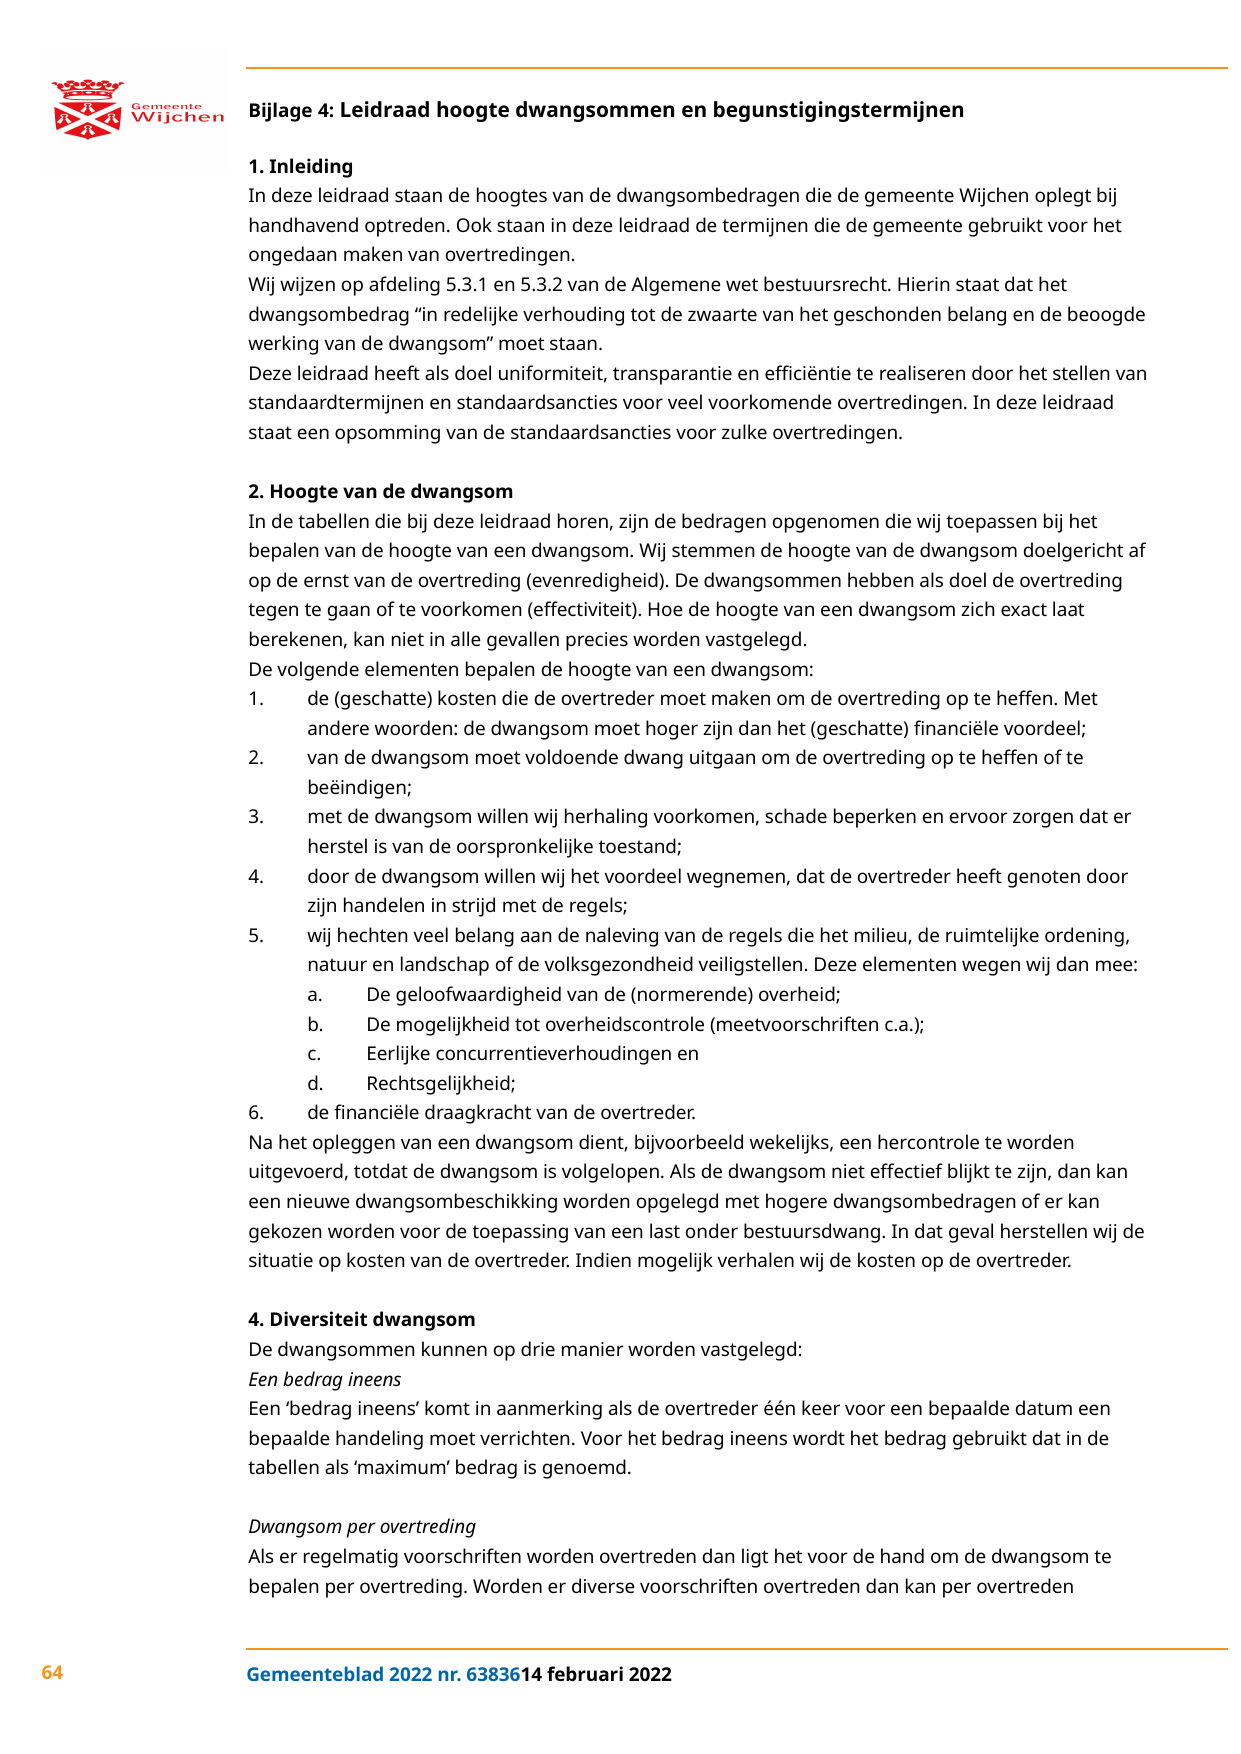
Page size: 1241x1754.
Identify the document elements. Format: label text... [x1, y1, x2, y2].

text 1. Inleiding [248, 153, 1152, 179]
text In deze leidraad staan de hoogtes van de dwangsombedragen die de gemeente Wijchen oplegt bij handhavend optreden. Ook staan in deze leidraad de termijnen die de gemeente gebruikt voor het ongedaan maken van overtredingen. [248, 182, 1152, 267]
list Rechtsgelijkheid; [307, 1070, 1152, 1096]
text Wij wijzen op afdeling 5.3.1 en 5.3.2 van de Algemene wet bestuursrecht. Hierin staat dat het dwangsombedrag “in redelijke verhouding tot de zwaarte van het geschonden belang en de beoogde werking van de dwangsom” moet staan. [248, 271, 1152, 356]
text Dwangsom per overtreding [248, 1514, 1152, 1539]
text In de tabellen die bij deze leidraad horen, zijn de bedragen opgenomen die wij toepassen bij het bepalen van de hoogte van een dwangsom. Wij stemmen de hoogte van de dwangsom doelgericht af op de ernst van de overtreding (evenredigheid). De dwangsommen hebben als doel de overtreding tegen te gaan of te voorkomen (effectiviteit). Hoe de hoogte van een dwangsom zich exact laat berekenen, kan niet in alle gevallen precies worden vastgelegd. [248, 508, 1152, 652]
list van de dwangsom moet voldoende dwang uitgaan om de overtreding op te heffen of te beëindigen; [248, 744, 1152, 800]
list De mogelijkheid tot overheidscontrole (meetvoorschriften c.a.); [307, 1011, 1152, 1037]
text 4. Diversiteit dwangsom [248, 1307, 1152, 1332]
list wij hechten veel belang aan de naleving van de regels die het milieu, de ruimtelijke ordening, natuur en landschap of de volksgezondheid veiligstellen. Deze elementen wegen wij dan mee: [248, 922, 1152, 977]
text Een bedrag ineens [248, 1366, 1152, 1392]
list Eerlijke concurrentieverhoudingen en [307, 1040, 1152, 1066]
text Als er regelmatig voorschriften worden overtreden dan ligt het voor de hand om de dwangsom te bepalen per overtreding. Worden er diverse voorschriften overtreden dan kan per overtreden [248, 1543, 1152, 1599]
list De geloofwaardigheid van de (normerende) overheid; [307, 981, 1152, 1007]
list met de dwangsom willen wij herhaling voorkomen, schade beperken en ervoor zorgen dat er herstel is van de oorspronkelijke toestand; [248, 804, 1152, 859]
text De dwangsommen kunnen op drie manier worden vastgelegd: [248, 1336, 1152, 1362]
picture [41, 47, 231, 172]
list door de dwangsom willen wij het voordeel wegnemen, dat de overtreder heeft genoten door zijn handelen in strijd met de regels; [248, 863, 1152, 918]
list de (geschatte) kosten die de overtreder moet maken om de overtreding op te heffen. Met andere woorden: de dwangsom moet hoger zijn dan het (geschatte) financiële voordeel; [248, 685, 1152, 741]
text 2. Hoogte van de dwangsom [248, 478, 1152, 504]
text Na het opleggen van een dwangsom dient, bijvoorbeeld wekelijks, een hercontrole te worden uitgevoerd, totdat de dwangsom is volgelopen. Als de dwangsom niet effectief blijkt te zijn, dan kan een nieuwe dwangsombeschikking worden opgelegd met hogere dwangsombedragen of er kan gekozen worden voor de toepassing van een last onder bestuursdwang. In dat geval herstellen wij de situatie op kosten van de overtreder. Indien mogelijk verhalen wij de kosten op de overtreder. [248, 1129, 1152, 1273]
text Deze leidraad heeft als doel uniformiteit, transparantie en efficiëntie te realiseren door het stellen van standaardtermijnen en standaardsancties voor veel voorkomende overtredingen. In deze leidraad staat een opsomming van de standaardsancties voor zulke overtredingen. [248, 360, 1152, 445]
text De volgende elementen bepalen de hoogte van een dwangsom: [248, 656, 1152, 682]
text Een ‘bedrag ineens’ komt in aanmerking als de overtreder één keer voor een bepaalde datum een bepaalde handeling moet verrichten. Voor het bedrag ineens wordt het bedrag gebruikt dat in de tabellen als ‘maximum’ bedrag is genoemd. [248, 1395, 1152, 1480]
list de financiële draagkracht van de overtreder. [248, 1099, 1152, 1125]
text Bijlage 4: Leidraad hoogte dwangsommen en begunstigingstermijnen [248, 95, 1152, 123]
